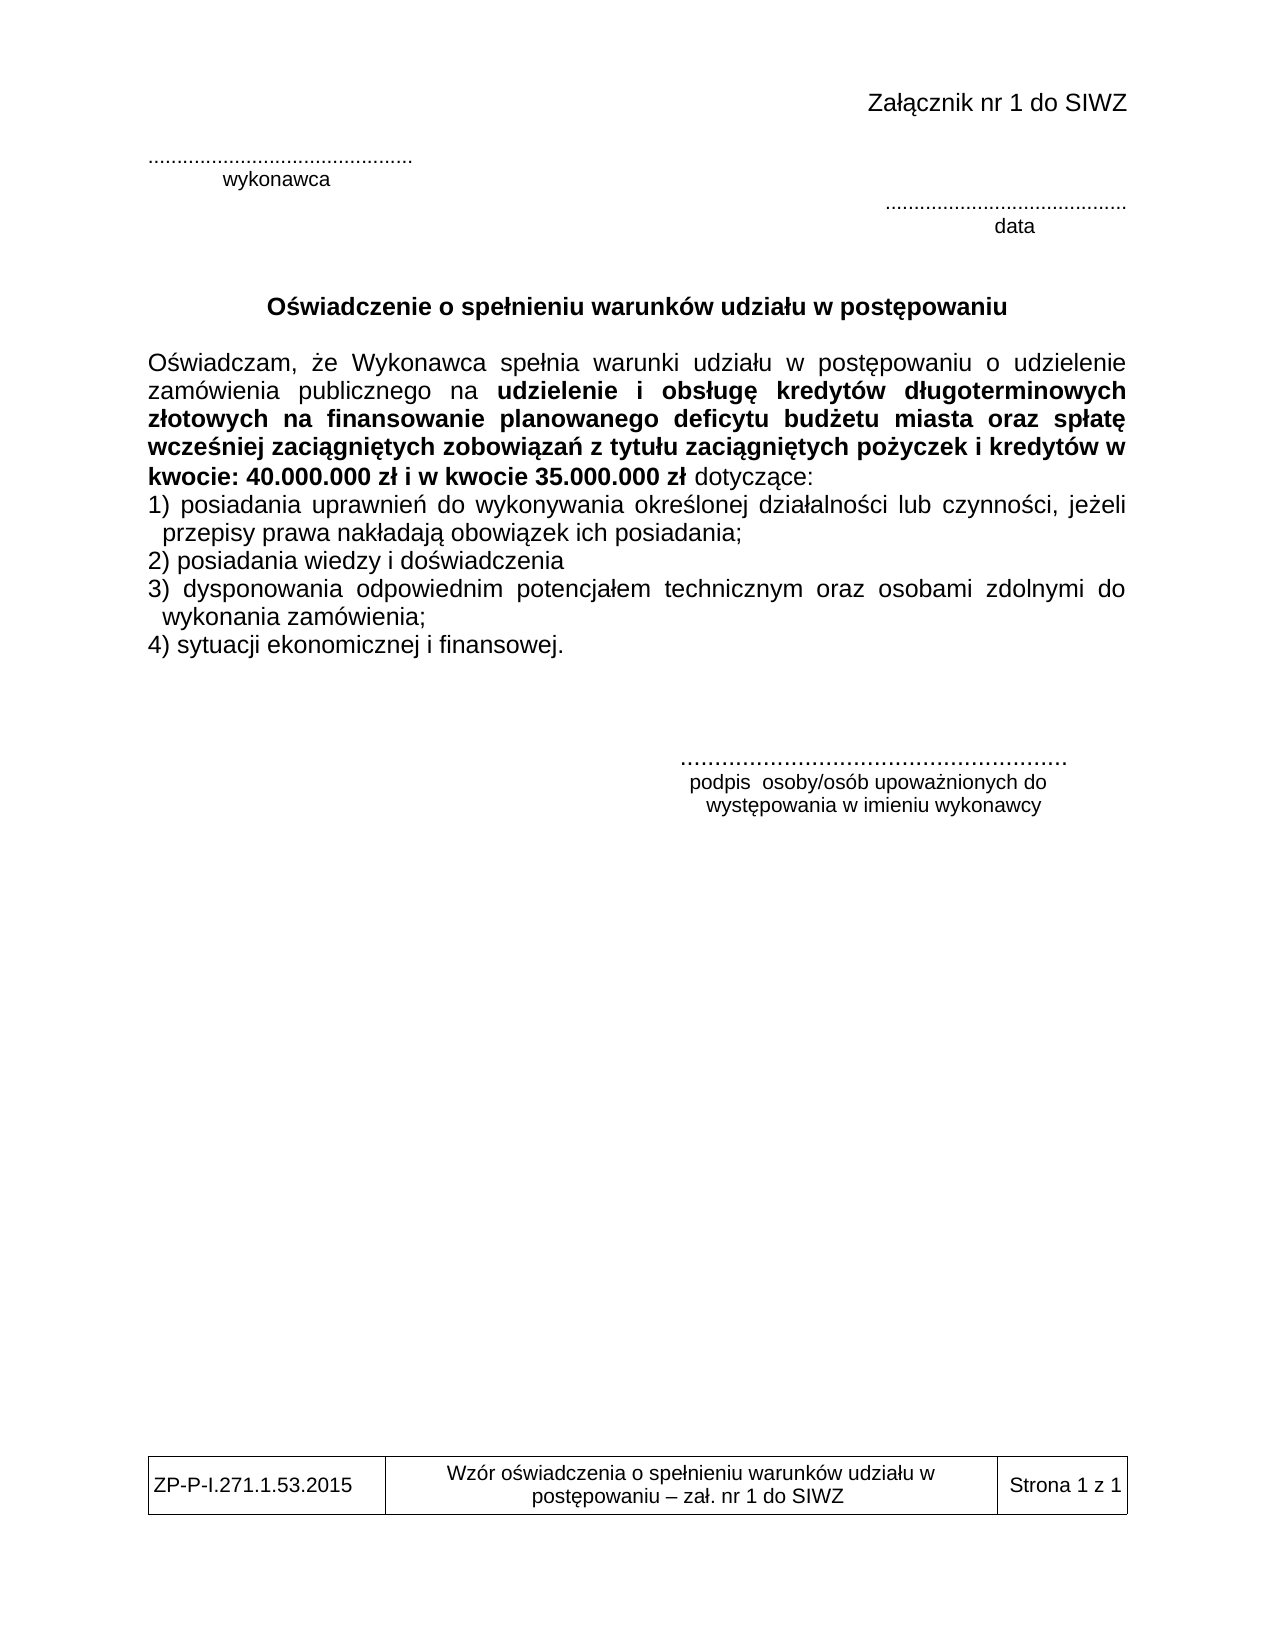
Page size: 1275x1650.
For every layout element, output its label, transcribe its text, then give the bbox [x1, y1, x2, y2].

text 3) dysponowania odpowiednim potencjałem technicznym oraz osobami zdolnymi do wykonania zamówienia; [148, 575, 1127, 631]
text 2) posiadania wiedzy i doświadczenia [148, 547, 1127, 575]
text występowania w imieniu wykonawcy [620, 793, 1127, 817]
subtitle Załącznik nr 1 do SIWZ [148, 89, 1127, 117]
text wykonawca [148, 168, 1127, 191]
text data [148, 214, 1127, 237]
text .......................................... [148, 191, 1127, 214]
text 1) posiadania uprawnień do wykonywania określonej działalności lub czynności, jeżeli przepisy prawa nakładają obowiązek ich posiadania; [148, 491, 1127, 547]
text Oświadczam, że Wykonawca spełnia warunki udziału w postępowaniu o udzielenie zamówienia publicznego na udzielenie i obsługę kredytów długoterminowych złotowych na finansowanie planowanego deficytu budżetu miasta oraz spłatę wcześniej zaciągniętych zobowiązań z tytułu zaciągniętych pożyczek i kredytów w kwocie: 40.000.000 zł i w kwocie 35.000.000 zł dotyczące: [148, 349, 1127, 491]
text .............................................. [148, 144, 1127, 168]
text 4) sytuacji ekonomicznej i finansowej. [148, 631, 1127, 658]
text ........................................................ [620, 742, 1127, 770]
text Oświadczenie o spełnieniu warunków udziału w postępowaniu [148, 293, 1127, 321]
text podpis osoby/osób upoważnionych do [620, 770, 1127, 793]
